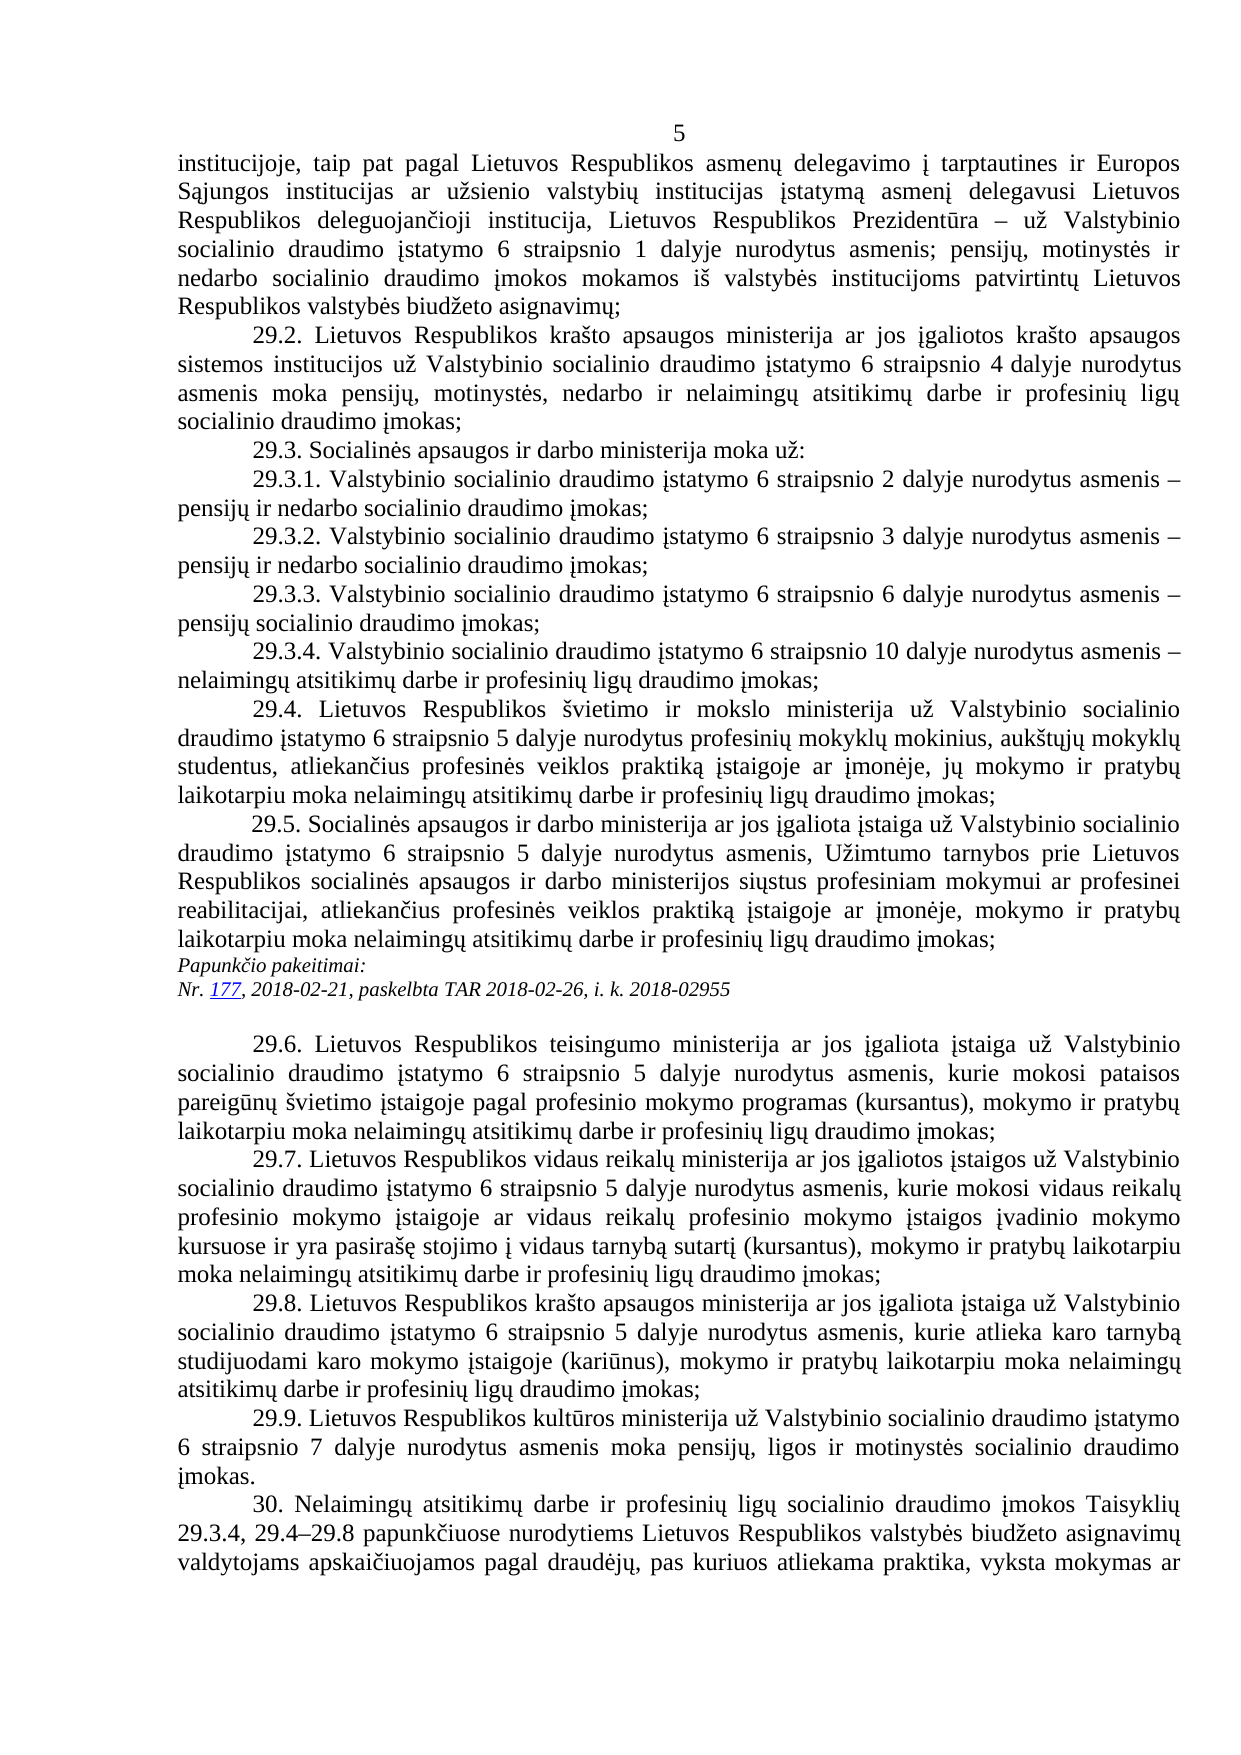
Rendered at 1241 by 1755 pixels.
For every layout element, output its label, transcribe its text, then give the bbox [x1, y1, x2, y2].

text Nr. 177, 2018-02-21, paskelbta TAR 2018-02-26, i. k. 2018-02955 [177, 977, 1181, 1001]
text 29.3.1. Valstybinio socialinio draudimo įstatymo 6 straipsnio 2 dalyje nurodytus asmenis – pensijų ir nedarbo socialinio draudimo įmokas; [177, 464, 1181, 521]
text 30. Nelaimingų atsitikimų darbe ir profesinių ligų socialinio draudimo įmokos Taisyklių 29.3.4, 29.4–29.8 papunkčiuose nurodytiems Lietuvos Respublikos valstybės biudžeto asignavimų valdytojams apskaičiuojamos pagal draudėjų, pas kuriuos atliekama praktika, vyksta mokymas ar [177, 1489, 1181, 1576]
text 29.3.2. Valstybinio socialinio draudimo įstatymo 6 straipsnio 3 dalyje nurodytus asmenis – pensijų ir nedarbo socialinio draudimo įmokas; [177, 521, 1181, 579]
text 29.2. Lietuvos Respublikos krašto apsaugos ministerija ar jos įgaliotos krašto apsaugos sistemos institucijos už Valstybinio socialinio draudimo įstatymo 6 straipsnio 4 dalyje nurodytus asmenis moka pensijų, motinystės, nedarbo ir nelaimingų atsitikimų darbe ir profesinių ligų socialinio draudimo įmokas; [177, 320, 1181, 435]
text 29.5. Socialinės apsaugos ir darbo ministerija ar jos įgaliota įstaiga už Valstybinio socialinio draudimo įstatymo 6 straipsnio 5 dalyje nurodytus asmenis, Užimtumo tarnybos prie Lietuvos Respublikos socialinės apsaugos ir darbo ministerijos siųstus profesiniam mokymui ar profesinei reabilitacijai, atliekančius profesinės veiklos praktiką įstaigoje ar įmonėje, mokymo ir pratybų laikotarpiu moka nelaimingų atsitikimų darbe ir profesinių ligų draudimo įmokas; [177, 809, 1181, 953]
text 29.8. Lietuvos Respublikos krašto apsaugos ministerija ar jos įgaliota įstaiga už Valstybinio socialinio draudimo įstatymo 6 straipsnio 5 dalyje nurodytus asmenis, kurie atlieka karo tarnybą studijuodami karo mokymo įstaigoje (kariūnus), mokymo ir pratybų laikotarpiu moka nelaimingų atsitikimų darbe ir profesinių ligų draudimo įmokas; [177, 1288, 1181, 1403]
text 29.3. Socialinės apsaugos ir darbo ministerija moka už: [177, 435, 1181, 464]
text 29.3.4. Valstybinio socialinio draudimo įstatymo 6 straipsnio 10 dalyje nurodytus asmenis – nelaimingų atsitikimų darbe ir profesinių ligų draudimo įmokas; [177, 636, 1181, 694]
text Papunkčio pakeitimai: [177, 953, 1181, 977]
text 29.6. Lietuvos Respublikos teisingumo ministerija ar jos įgaliota įstaiga už Valstybinio socialinio draudimo įstatymo 6 straipsnio 5 dalyje nurodytus asmenis, kurie mokosi pataisos pareigūnų švietimo įstaigoje pagal profesinio mokymo programas (kursantus), mokymo ir pratybų laikotarpiu moka nelaimingų atsitikimų darbe ir profesinių ligų draudimo įmokas; [177, 1029, 1181, 1144]
text institucijoje, taip pat pagal Lietuvos Respublikos asmenų delegavimo į tarptautines ir Europos Sąjungos institucijas ar užsienio valstybių institucijas įstatymą asmenį delegavusi Lietuvos Respublikos deleguojančioji institucija, Lietuvos Respublikos Prezidentūra – už Valstybinio socialinio draudimo įstatymo 6 straipsnio 1 dalyje nurodytus asmenis; pensijų, motinystės ir nedarbo socialinio draudimo įmokos mokamos iš valstybės institucijoms patvirtintų Lietuvos Respublikos valstybės biudžeto asignavimų; [177, 148, 1181, 320]
text 29.3.3. Valstybinio socialinio draudimo įstatymo 6 straipsnio 6 dalyje nurodytus asmenis – pensijų socialinio draudimo įmokas; [177, 579, 1181, 636]
text 29.4. Lietuvos Respublikos švietimo ir mokslo ministerija už Valstybinio socialinio draudimo įstatymo 6 straipsnio 5 dalyje nurodytus profesinių mokyklų mokinius, aukštųjų mokyklų studentus, atliekančius profesinės veiklos praktiką įstaigoje ar įmonėje, jų mokymo ir pratybų laikotarpiu moka nelaimingų atsitikimų darbe ir profesinių ligų draudimo įmokas; [177, 694, 1181, 809]
text 29.9. Lietuvos Respublikos kultūros ministerija už Valstybinio socialinio draudimo įstatymo 6 straipsnio 7 dalyje nurodytus asmenis moka pensijų, ligos ir motinystės socialinio draudimo įmokas. [177, 1403, 1181, 1489]
text 29.7. Lietuvos Respublikos vidaus reikalų ministerija ar jos įgaliotos įstaigos už Valstybinio socialinio draudimo įstatymo 6 straipsnio 5 dalyje nurodytus asmenis, kurie mokosi vidaus reikalų profesinio mokymo įstaigoje ar vidaus reikalų profesinio mokymo įstaigos įvadinio mokymo kursuose ir yra pasirašę stojimo į vidaus tarnybą sutartį (kursantus), mokymo ir pratybų laikotarpiu moka nelaimingų atsitikimų darbe ir profesinių ligų draudimo įmokas; [177, 1144, 1181, 1288]
